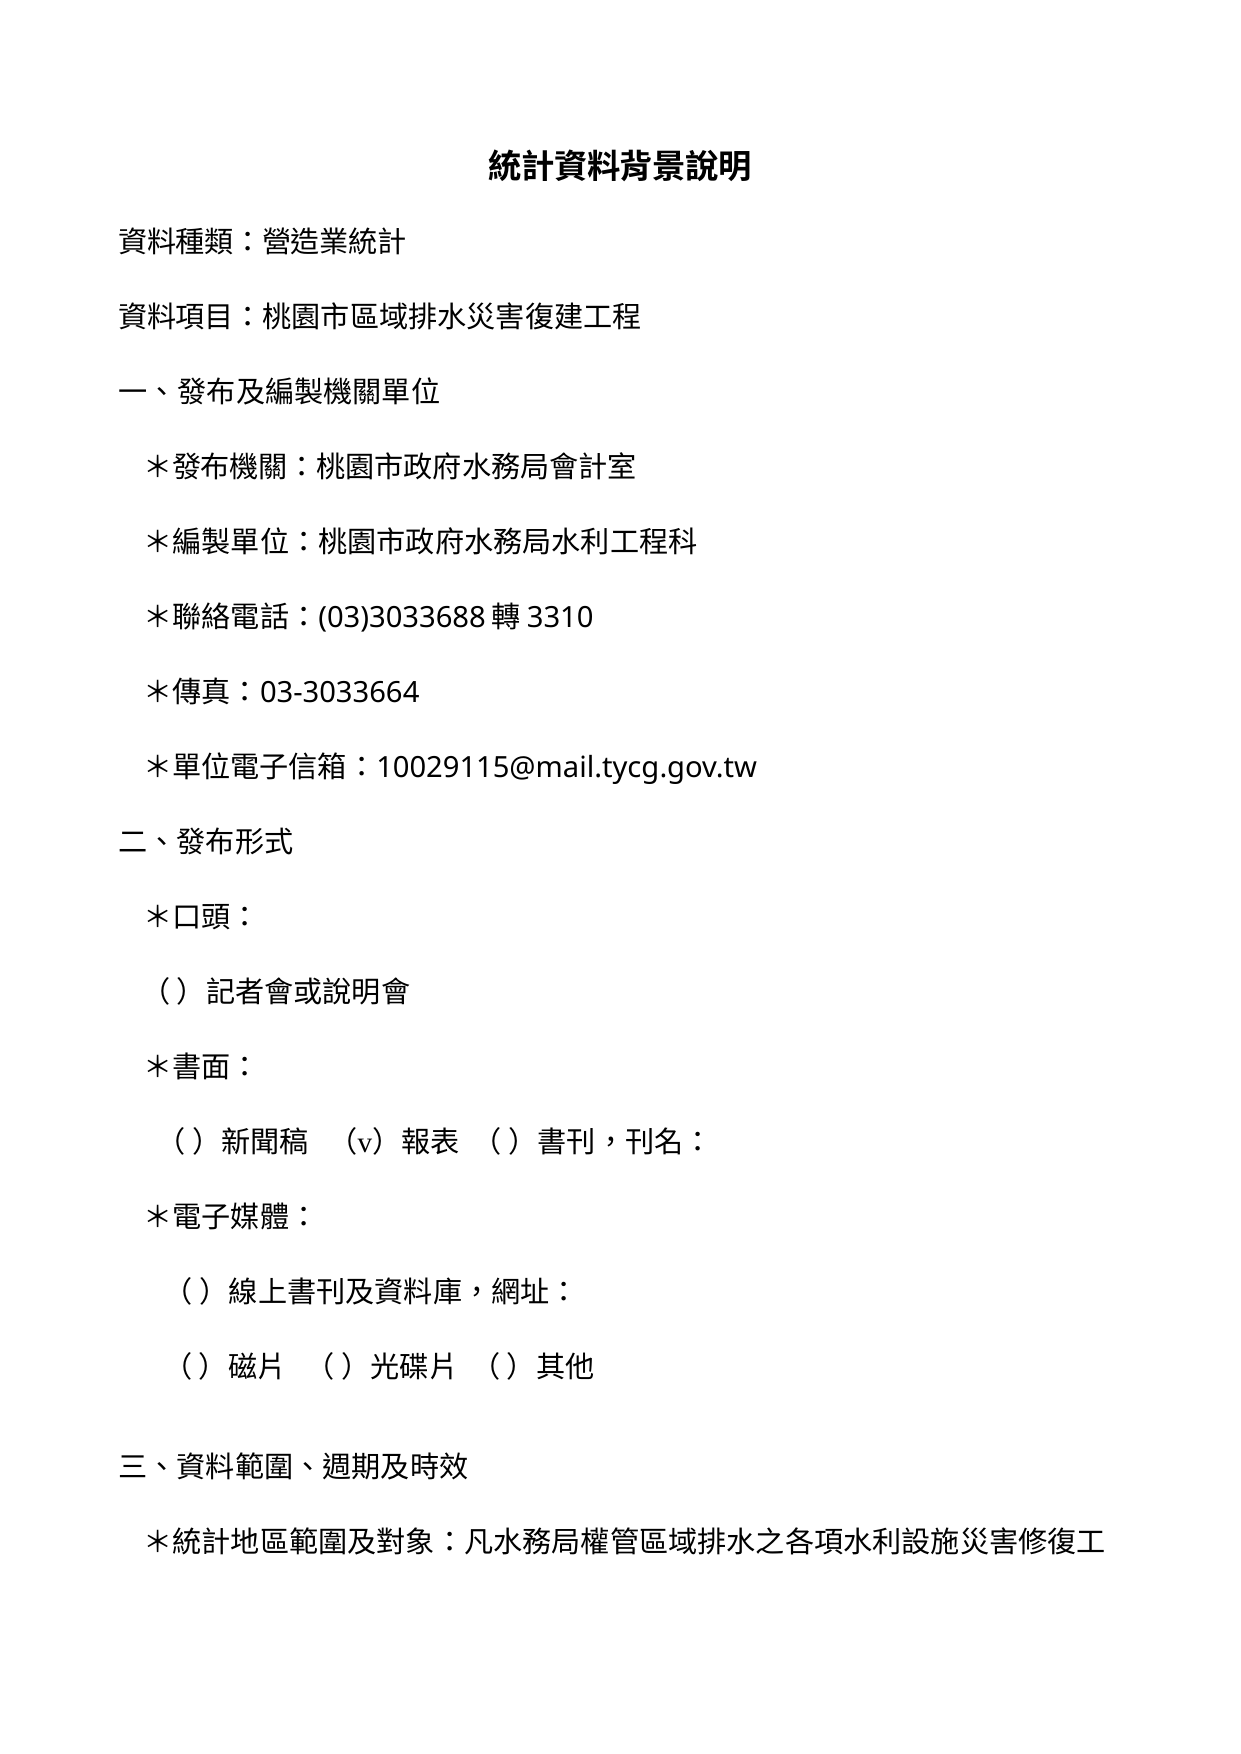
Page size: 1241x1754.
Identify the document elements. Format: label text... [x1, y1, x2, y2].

text ＊電子媒體： [143, 1177, 1122, 1252]
text ＊聯絡電話：(03)3033688轉3310 [143, 577, 1122, 652]
text ＊書面： [143, 1027, 1122, 1102]
text （ ）新聞稿 （v）報表 （ ）書刊，刊名： [149, 1102, 1122, 1177]
text ＊單位電子信箱：10029115@mail.tycg.gov.tw [143, 727, 1122, 802]
text 統計資料背景說明 [118, 127, 1122, 202]
text ＊發布機關：桃園市政府水務局會計室 [143, 427, 1122, 502]
text ＊編製單位：桃園市政府水務局水利工程科 [143, 502, 1122, 577]
text 資料項目：桃園市區域排水災害復建工程 [118, 277, 1122, 352]
text ＊口頭： [143, 877, 1122, 952]
text 資料種類：營造業統計 [118, 202, 1122, 277]
text 二、發布形式 [118, 802, 1122, 877]
text 三、資料範圍、週期及時效 [118, 1427, 1122, 1502]
list 發布及編製機關單位 [118, 352, 1122, 427]
text （ ）記者會或說明會 [118, 952, 1122, 1027]
text ＊傳真：03-3033664 [143, 652, 1122, 727]
text （ ）磁片 （ ）光碟片 （ ）其他 [163, 1327, 1156, 1402]
text （ ）線上書刊及資料庫，網址： [163, 1252, 1156, 1327]
text ＊統計地區範圍及對象：凡水務局權管區域排水之各項水利設施災害修復工 [143, 1502, 1122, 1577]
